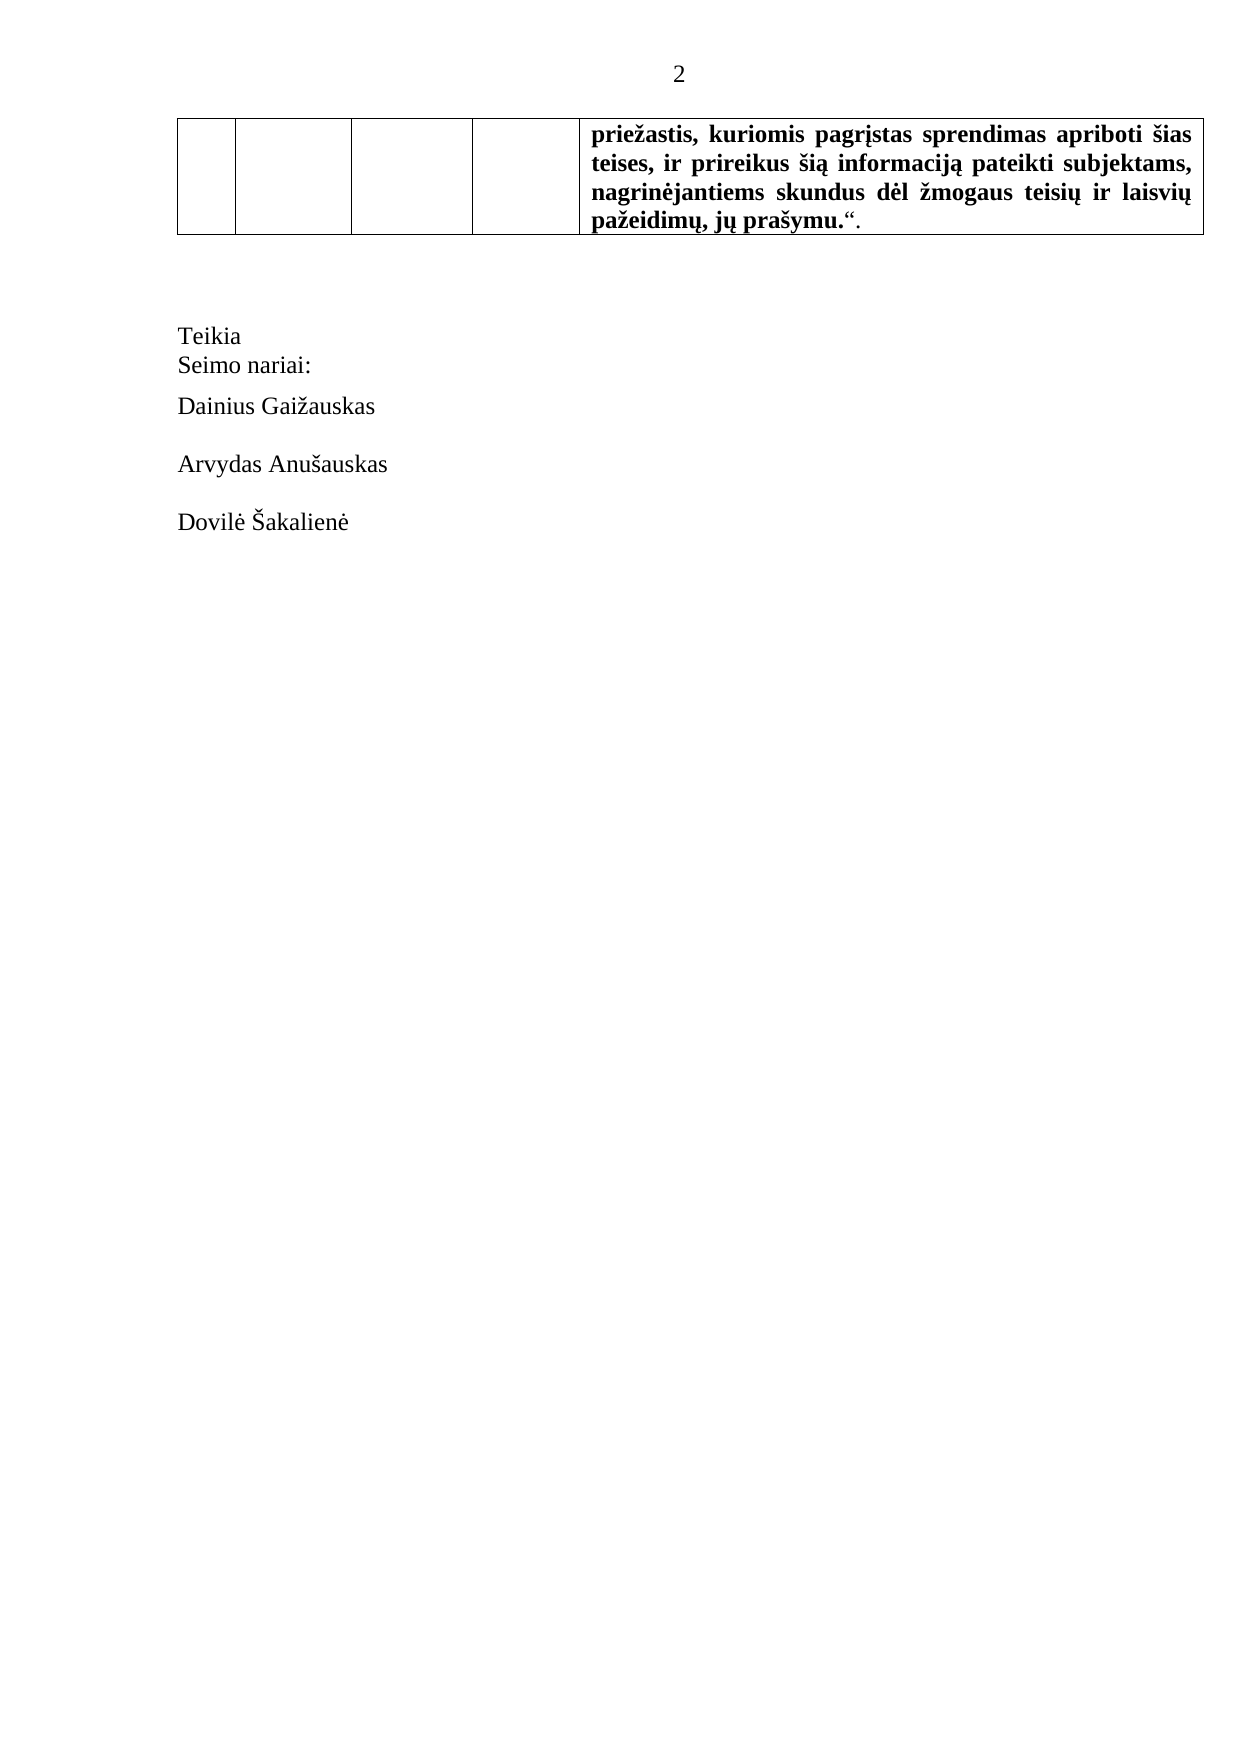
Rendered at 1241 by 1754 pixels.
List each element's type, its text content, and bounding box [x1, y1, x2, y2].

table_cell [236, 119, 351, 234]
text Dainius Gaižauskas [177, 391, 1181, 420]
table_cell [473, 119, 579, 234]
table_cell [352, 119, 472, 234]
text Teikia [177, 321, 1181, 350]
text Dovilė Šakalienė [177, 507, 1181, 536]
text Seimo nariai: [177, 350, 1181, 379]
table_cell priežastis, kuriomis pagrįstas sprendimas apriboti šias teises, ir prireikus šią informaciją pateikti subjektams, nagrinėjantiems skundus dėl žmogaus teisių ir laisvių pažeidimų, jų prašymu.“. [580, 119, 1203, 234]
text Arvydas Anušauskas [177, 449, 1181, 478]
table_cell [178, 119, 235, 234]
